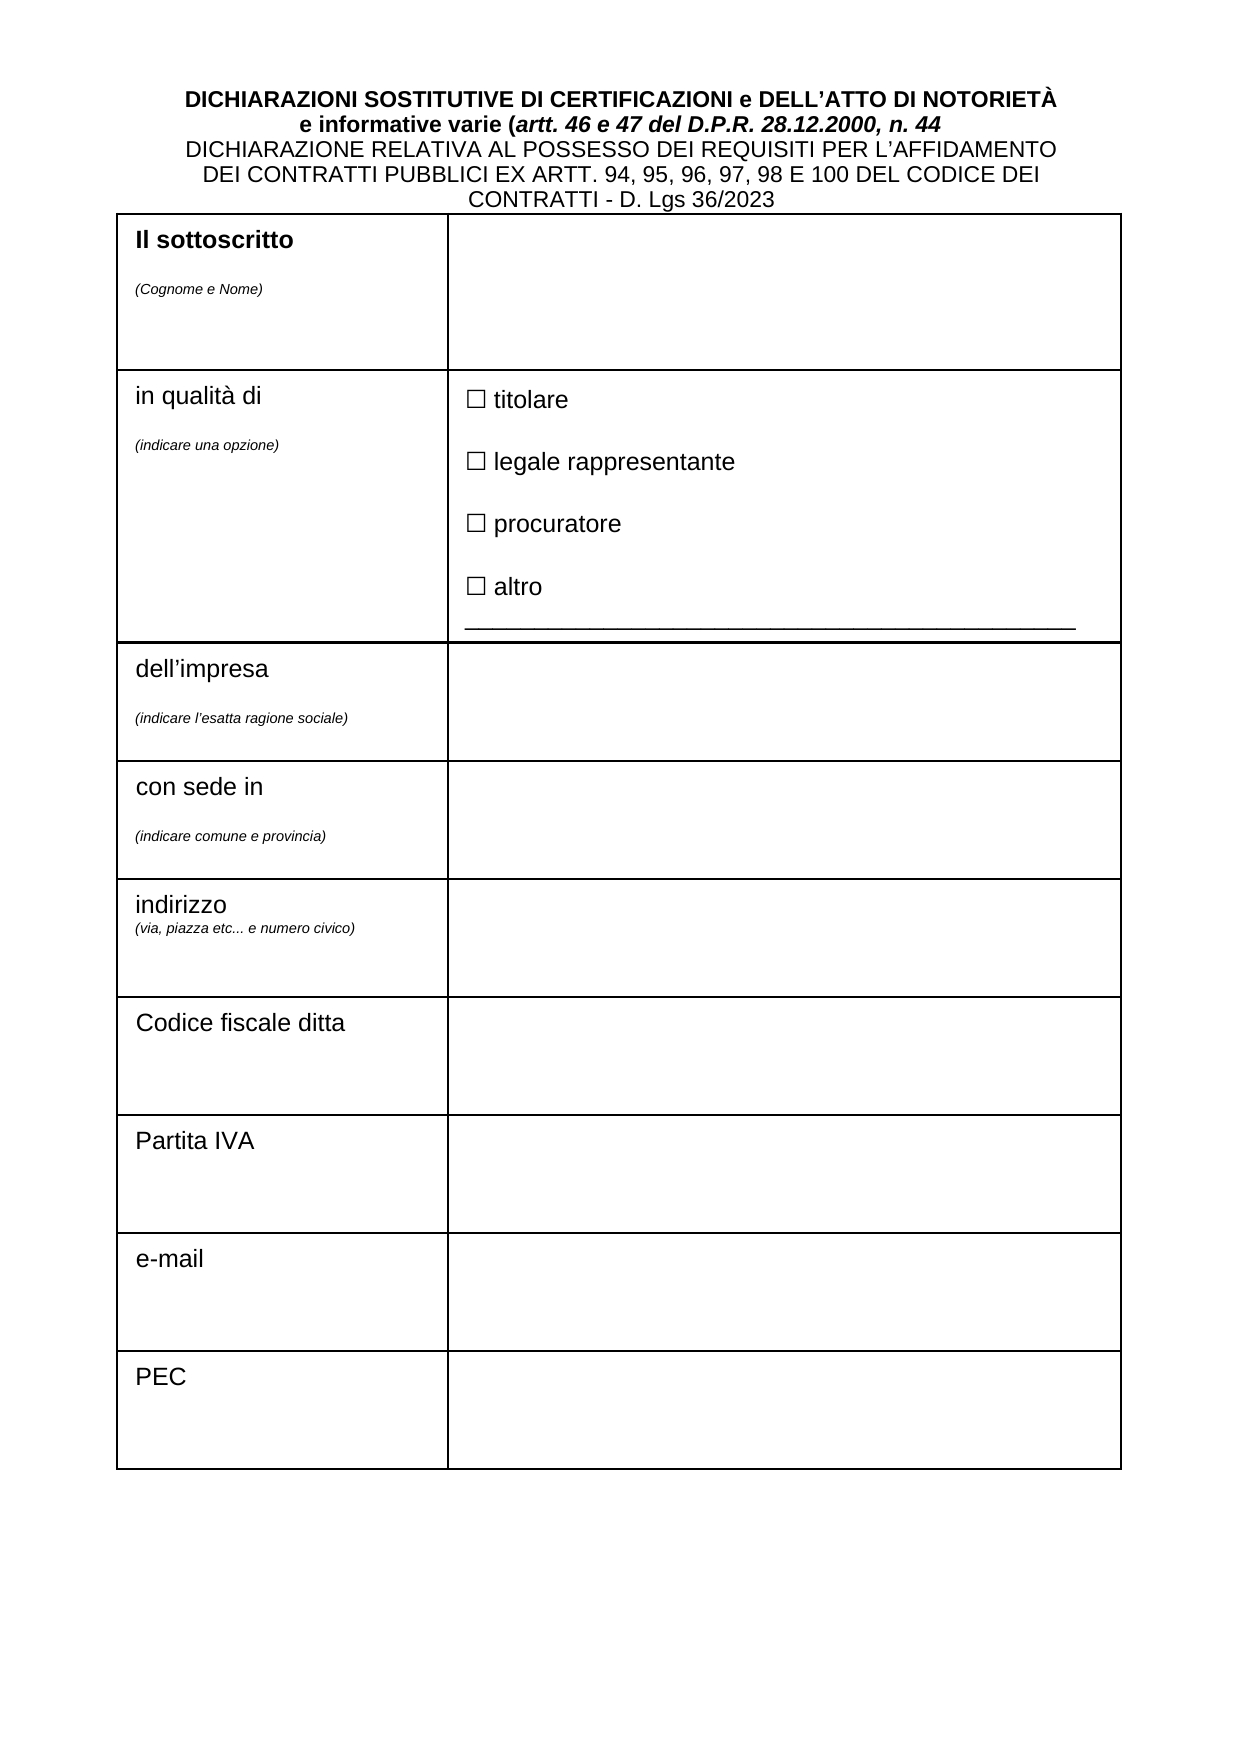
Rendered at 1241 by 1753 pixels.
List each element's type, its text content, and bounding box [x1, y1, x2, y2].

table_cell [449, 1352, 1120, 1468]
table_cell e-mail [118, 1234, 447, 1350]
table_cell [449, 762, 1120, 878]
table_cell indirizzo (via, piazza etc... e numero civico) [118, 880, 447, 996]
table_cell Partita IVA [118, 1116, 447, 1232]
table_header Il sottoscritto (Cognome e Nome) [118, 215, 447, 369]
table_cell [449, 880, 1120, 996]
table_cell [449, 1116, 1120, 1232]
table_cell in qualità di (indicare una opzione) [118, 371, 447, 641]
table_cell ☐ titolare ☐ legale rappresentante ☐ procuratore ☐ altro ____________________________________________ [449, 371, 1120, 641]
table_cell dell’impresa (indicare l’esatta ragione sociale) [118, 644, 447, 759]
table_cell [449, 644, 1120, 759]
table_cell Codice fiscale ditta [118, 998, 447, 1114]
text DICHIARAZIONE RELATIVA AL POSSESSO DEI REQUISITI PER L’AFFIDAMENTO DEI CONTRATTI PUBBLICI EX ARTT. 94, 95, 96, 97, 98 E 100 DEL CODICE DEI CONTRATTI - D. Lgs 36/2023 [178, 137, 1065, 213]
table_cell [449, 998, 1120, 1114]
text DICHIARAZIONI SOSTITUTIVE DI CERTIFICAZIONI e DELL’ATTO DI NOTORIETÀ e informative varie (artt. 46 e 47 del D.P.R. 28.12.2000, n. 44 [178, 87, 1065, 137]
table_cell [449, 1234, 1120, 1350]
table_cell con sede in (indicare comune e provincia) [118, 762, 447, 878]
table_cell PEC [118, 1352, 447, 1468]
table_header [449, 215, 1120, 369]
